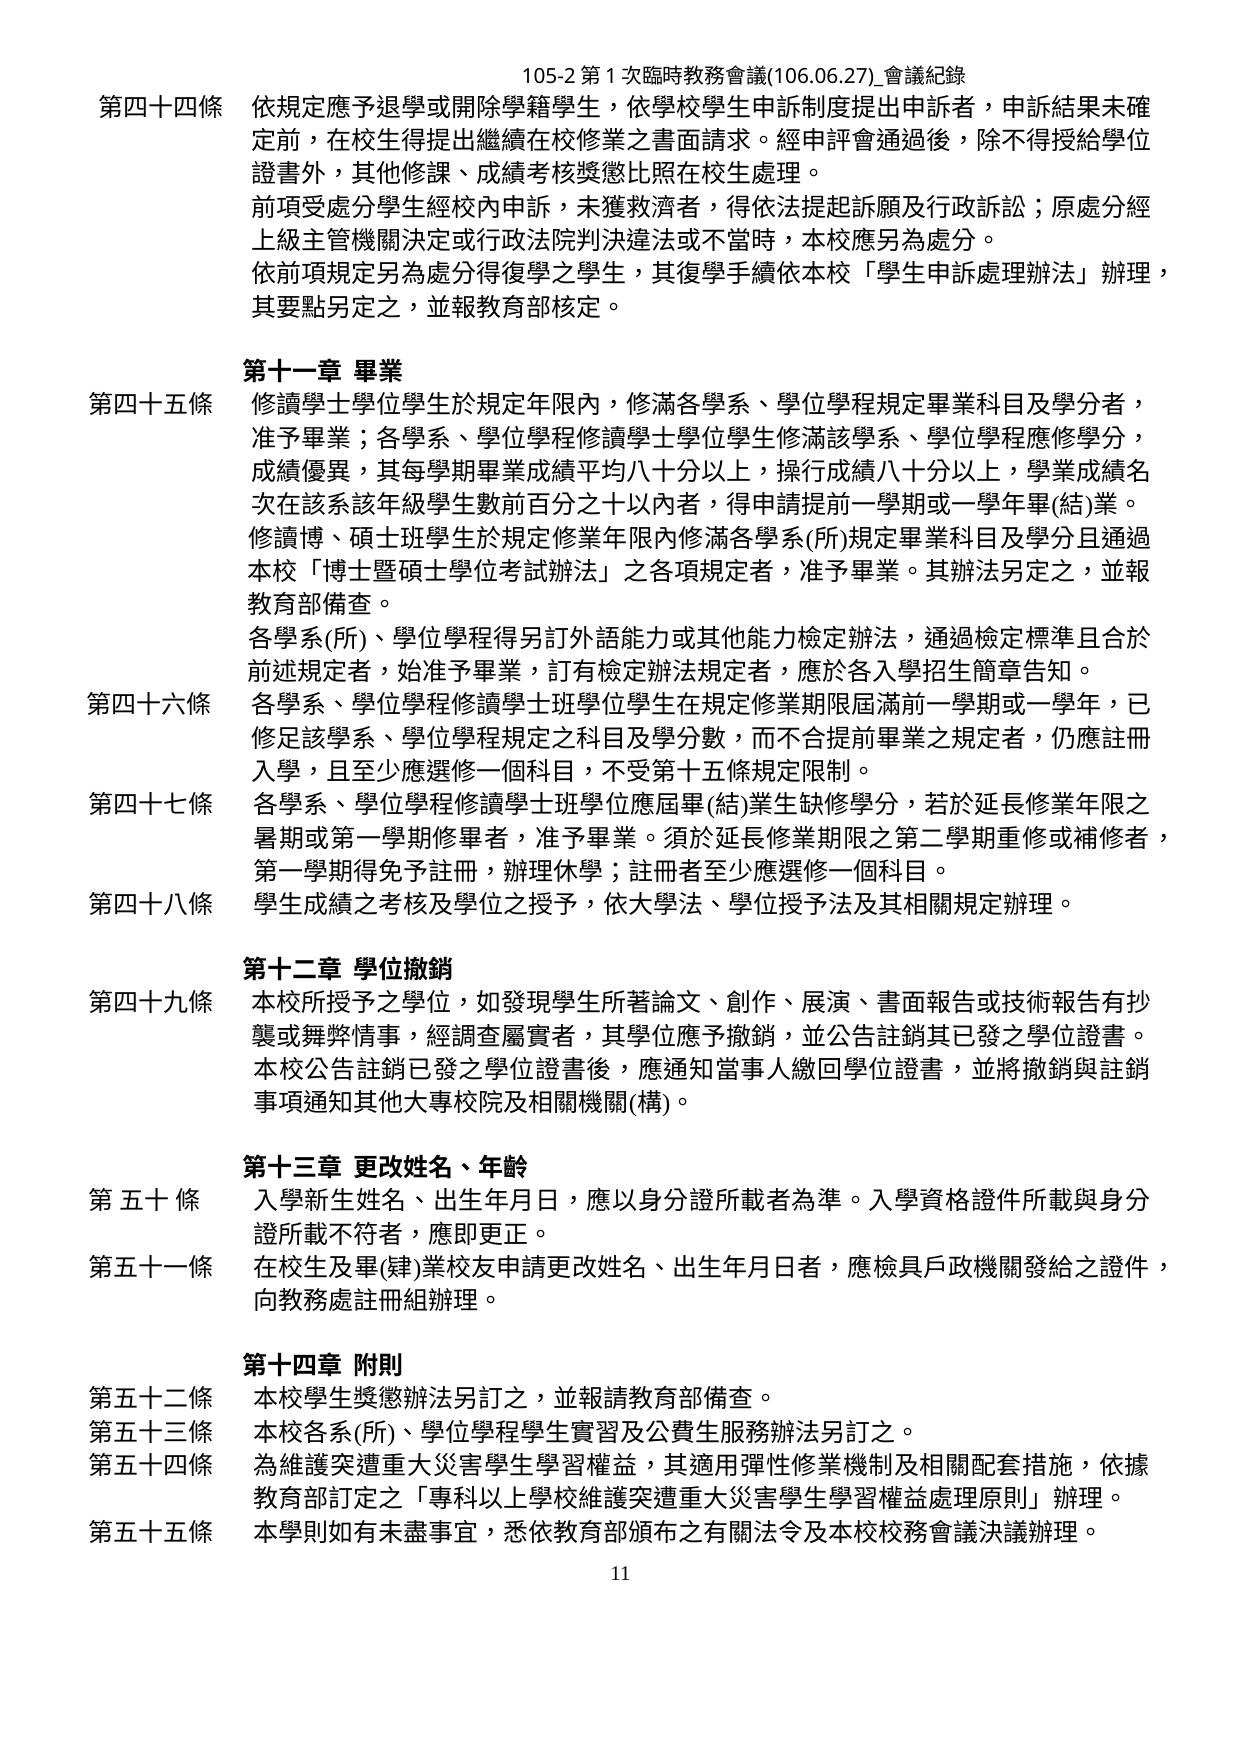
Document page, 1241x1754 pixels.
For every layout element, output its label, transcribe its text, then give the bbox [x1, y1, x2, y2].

text 第五十一條 在校生及畢(肄)業校友申請更改姓名、出生年月日者，應檢具戶政機關發給之證件，向教務處註冊組辦理。 [89, 1250, 1152, 1316]
text 第四十四條 依規定應予退學或開除學籍學生，依學校學生申訴制度提出申訴者，申訴結果未確定前，在校生得提出繼續在校修業之書面請求。經申評會通過後，除不得授給學位證書外，其他修課、成績考核獎懲比照在校生處理。 [99, 89, 1152, 189]
text 第 五十 條 入學新生姓名、出生年月日，應以身分證所載者為準。入學資格證件所載與身分證所載不符者，應即更正。 [89, 1183, 1152, 1250]
text 第五十五條 本學則如有未盡事宜，悉依教育部頒布之有關法令及本校校務會議決議辦理。 [89, 1514, 1152, 1548]
text 第十二章 學位撤銷 [242, 952, 1152, 985]
text 第四十七條 各學系、學位學程修讀學士班學位應屆畢(結)業生缺修學分，若於延長修業年限之暑期或第一學期修畢者，准予畢業。須於延長修業期限之第二學期重修或補修者，第一學期得免予註冊，辦理休學；註冊者至少應選修一個科目。 [89, 787, 1152, 887]
text 第四十六條 各學系、學位學程修讀學士班學位學生在規定修業期限屆滿前一學期或一學年，已修足該學系、學位學程規定之科目及學分數，而不合提前畢業之規定者，仍應註冊入學，且至少應選修一個科目，不受第十五條規定限制。 [86, 687, 1152, 787]
text 第十四章 附則 [242, 1348, 1152, 1381]
text 第四十五條 修讀學士學位學生於規定年限內，修滿各學系、學位學程規定畢業科目及學分者，准予畢業；各學系、學位學程修讀學士學位學生修滿該學系、學位學程應修學分，成績優異，其每學期畢業成績平均八十分以上，操行成績八十分以上，學業成績名次在該系該年級學生數前百分之十以內者，得申請提前一學期或一學年畢(結)業。 [89, 387, 1152, 521]
text 第十三章 更改姓名、年齡 [242, 1150, 1152, 1183]
text 第十一章 畢業 [242, 354, 1152, 387]
text 第四十八條 學生成績之考核及學位之授予，依大學法、學位授予法及其相關規定辦理。 [89, 887, 1152, 921]
text 第四十九條 本校所授予之學位，如發現學生所著論文、創作、展演、書面報告或技術報告有抄襲或舞弊情事，經調查屬實者，其學位應予撤銷，並公告註銷其已發之學位證書。 [89, 985, 1152, 1052]
text 依前項規定另為處分得復學之學生，其復學手續依本校「學生申訴處理辦法」辦理，其要點另定之，並報教育部核定。 [251, 256, 1152, 323]
text 第五十二條 本校學生獎懲辦法另訂之，並報請教育部備查。 [89, 1381, 1152, 1414]
text 第五十三條 本校各系(所)、學位學程學生實習及公費生服務辦法另訂之。 [89, 1414, 1152, 1448]
text 前項受處分學生經校內申訴，未獲救濟者，得依法提起訴願及行政訴訟；原處分經上級主管機關決定或行政法院判決違法或不當時，本校應另為處分。 [251, 189, 1152, 256]
text 各學系(所)、學位學程得另訂外語能力或其他能力檢定辦法，通過檢定標準且合於前述規定者，始准予畢業，訂有檢定辦法規定者，應於各入學招生簡章告知。 [247, 621, 1152, 687]
text 第五十四條 為維護突遭重大災害學生學習權益，其適用彈性修業機制及相關配套措施，依據教育部訂定之「專科以上學校維護突遭重大災害學生學習權益處理原則」辦理。 [89, 1448, 1152, 1514]
text 本校公告註銷已發之學位證書後，應通知當事人繳回學位證書，並將撤銷與註銷事項通知其他大專校院及相關機關(構)。 [253, 1052, 1152, 1118]
text 修讀博、碩士班學生於規定修業年限內修滿各學系(所)規定畢業科目及學分且通過本校「博士暨碩士學位考試辦法」之各項規定者，准予畢業。其辦法另定之，並報教育部備查。 [247, 521, 1152, 621]
